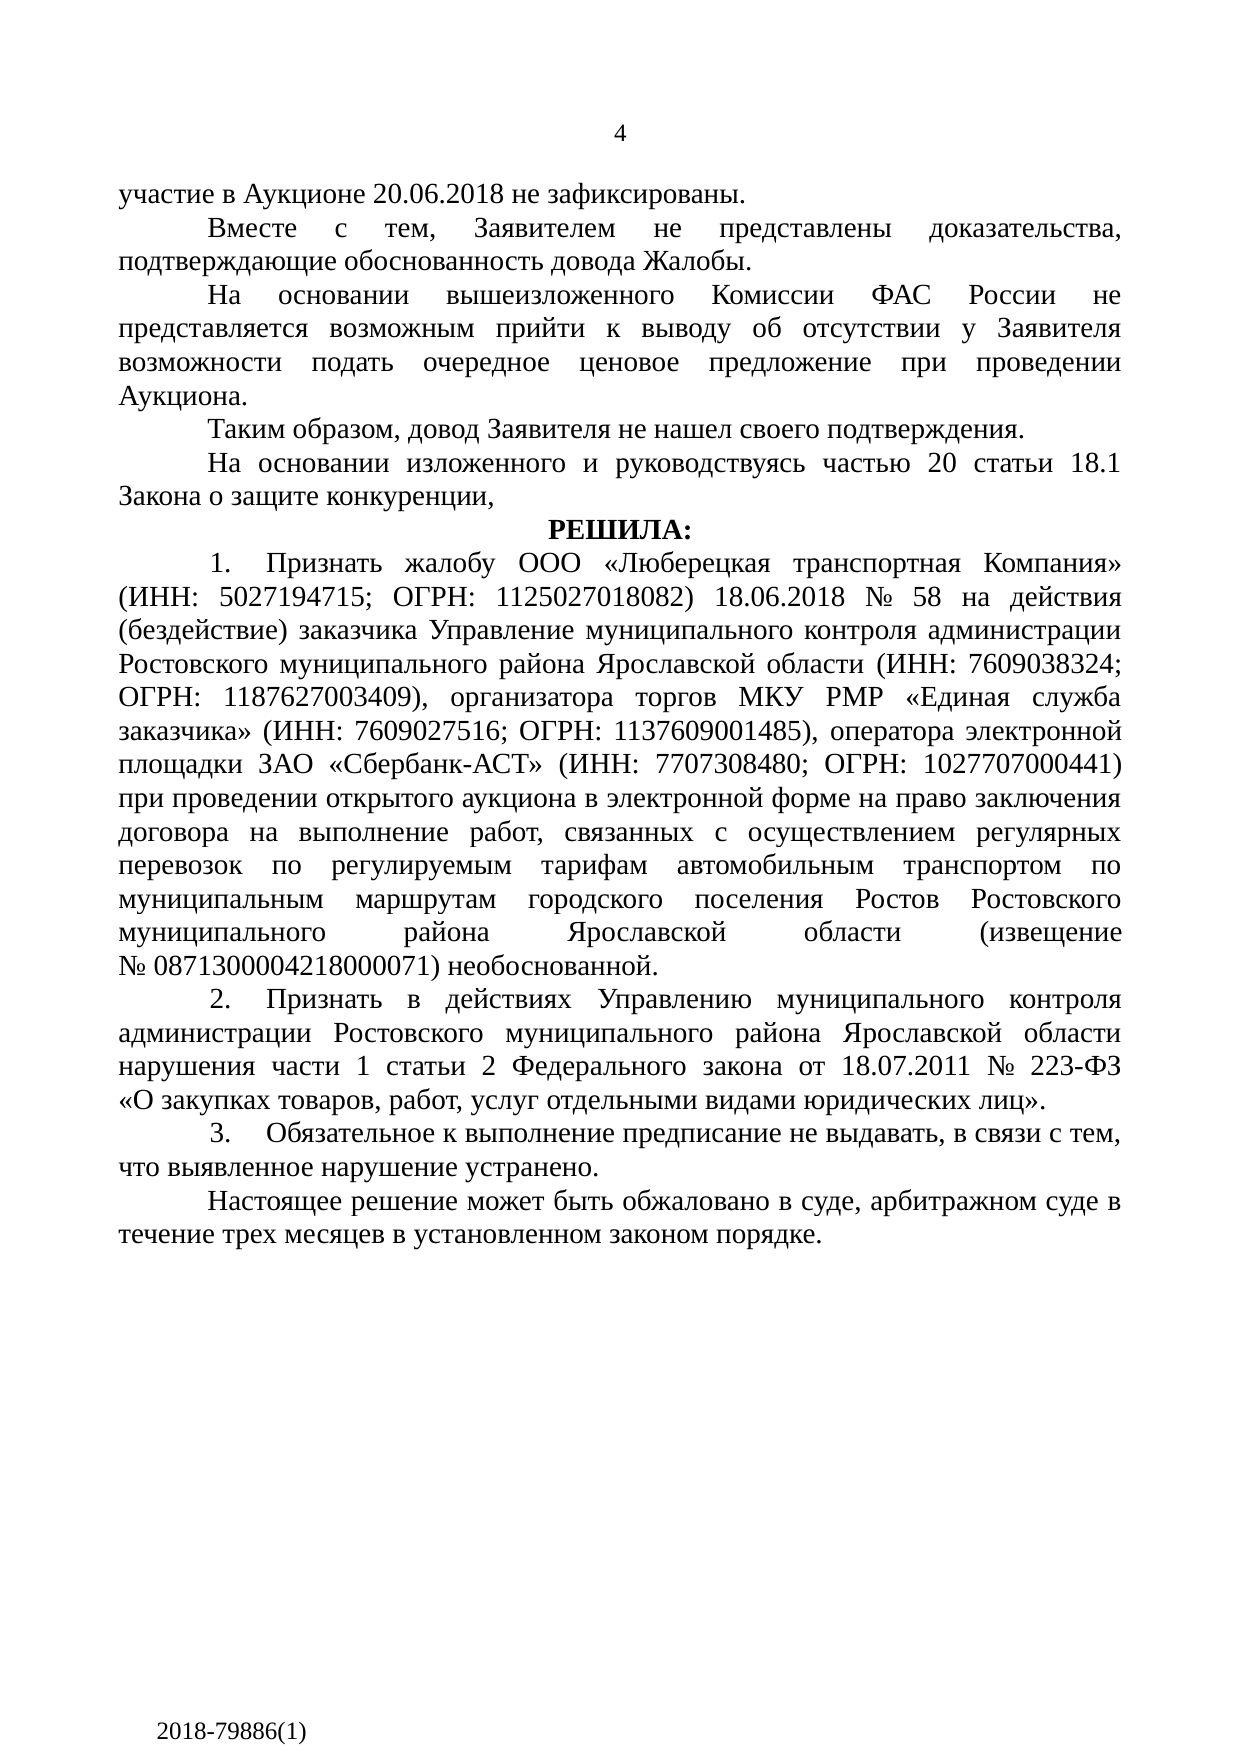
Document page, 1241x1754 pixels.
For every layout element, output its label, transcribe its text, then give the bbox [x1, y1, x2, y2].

text участие в Аукционе 20.06.2018 не зафиксированы. [118, 176, 1122, 210]
list Признать жалобу ООО «Люберецкая транспортная Компания» (ИНН: 5027194715; ОГРН: 1125027018082) 18.06.2018 № 58 на действия (бездействие) заказчика Управление муниципального контроля администрации Ростовского муниципального района Ярославской области (ИНН: 7609038324; ОГРН: 1187627003409), организатора торгов МКУ РМР «Единая служба заказчика» (ИНН: 7609027516; ОГРН: 1137609001485), оператора электронной площадки ЗАО «Сбербанк-АСТ» (ИНН: 7707308480; ОГРН: 1027707000441) при проведении открытого аукциона в электронной форме на право заключения договора на выполнение работ, связанных с осуществлением регулярных перевозок по регулируемым тарифам автомобильным транспортом по муниципальным маршрутам городского поселения Ростов Ростовского муниципального района Ярославской области (извещение № 0871300004218000071) необоснованной. [118, 545, 1122, 981]
text Настоящее решение может быть обжаловано в суде, арбитражном суде в течение трех месяцев в установленном законом порядке. [118, 1183, 1122, 1250]
text РЕШИЛА: [118, 512, 1122, 545]
list Обязательное к выполнение предписание не выдавать, в связи с тем, что выявленное нарушение устранено. [118, 1116, 1122, 1183]
text На основании вышеизложенного Комиссии ФАС России не представляется возможным прийти к выводу об отсутствии у Заявителя возможности подать очередное ценовое предложение при проведении Аукциона. [118, 277, 1122, 411]
list Признать в действиях Управлению муниципального контроля администрации Ростовского муниципального района Ярославской области нарушения части 1 статьи 2 Федерального закона от 18.07.2011 № 223-ФЗ «О закупках товаров, работ, услуг отдельными видами юридических лиц». [118, 981, 1122, 1116]
text Таким образом, довод Заявителя не нашел своего подтверждения. [118, 411, 1122, 445]
text Вместе с тем, Заявителем не представлены доказательства, подтверждающие обоснованность довода Жалобы. [118, 210, 1122, 277]
text На основании изложенного и руководствуясь частью 20 статьи 18.1 Закона о защите конкуренции, [118, 445, 1122, 512]
